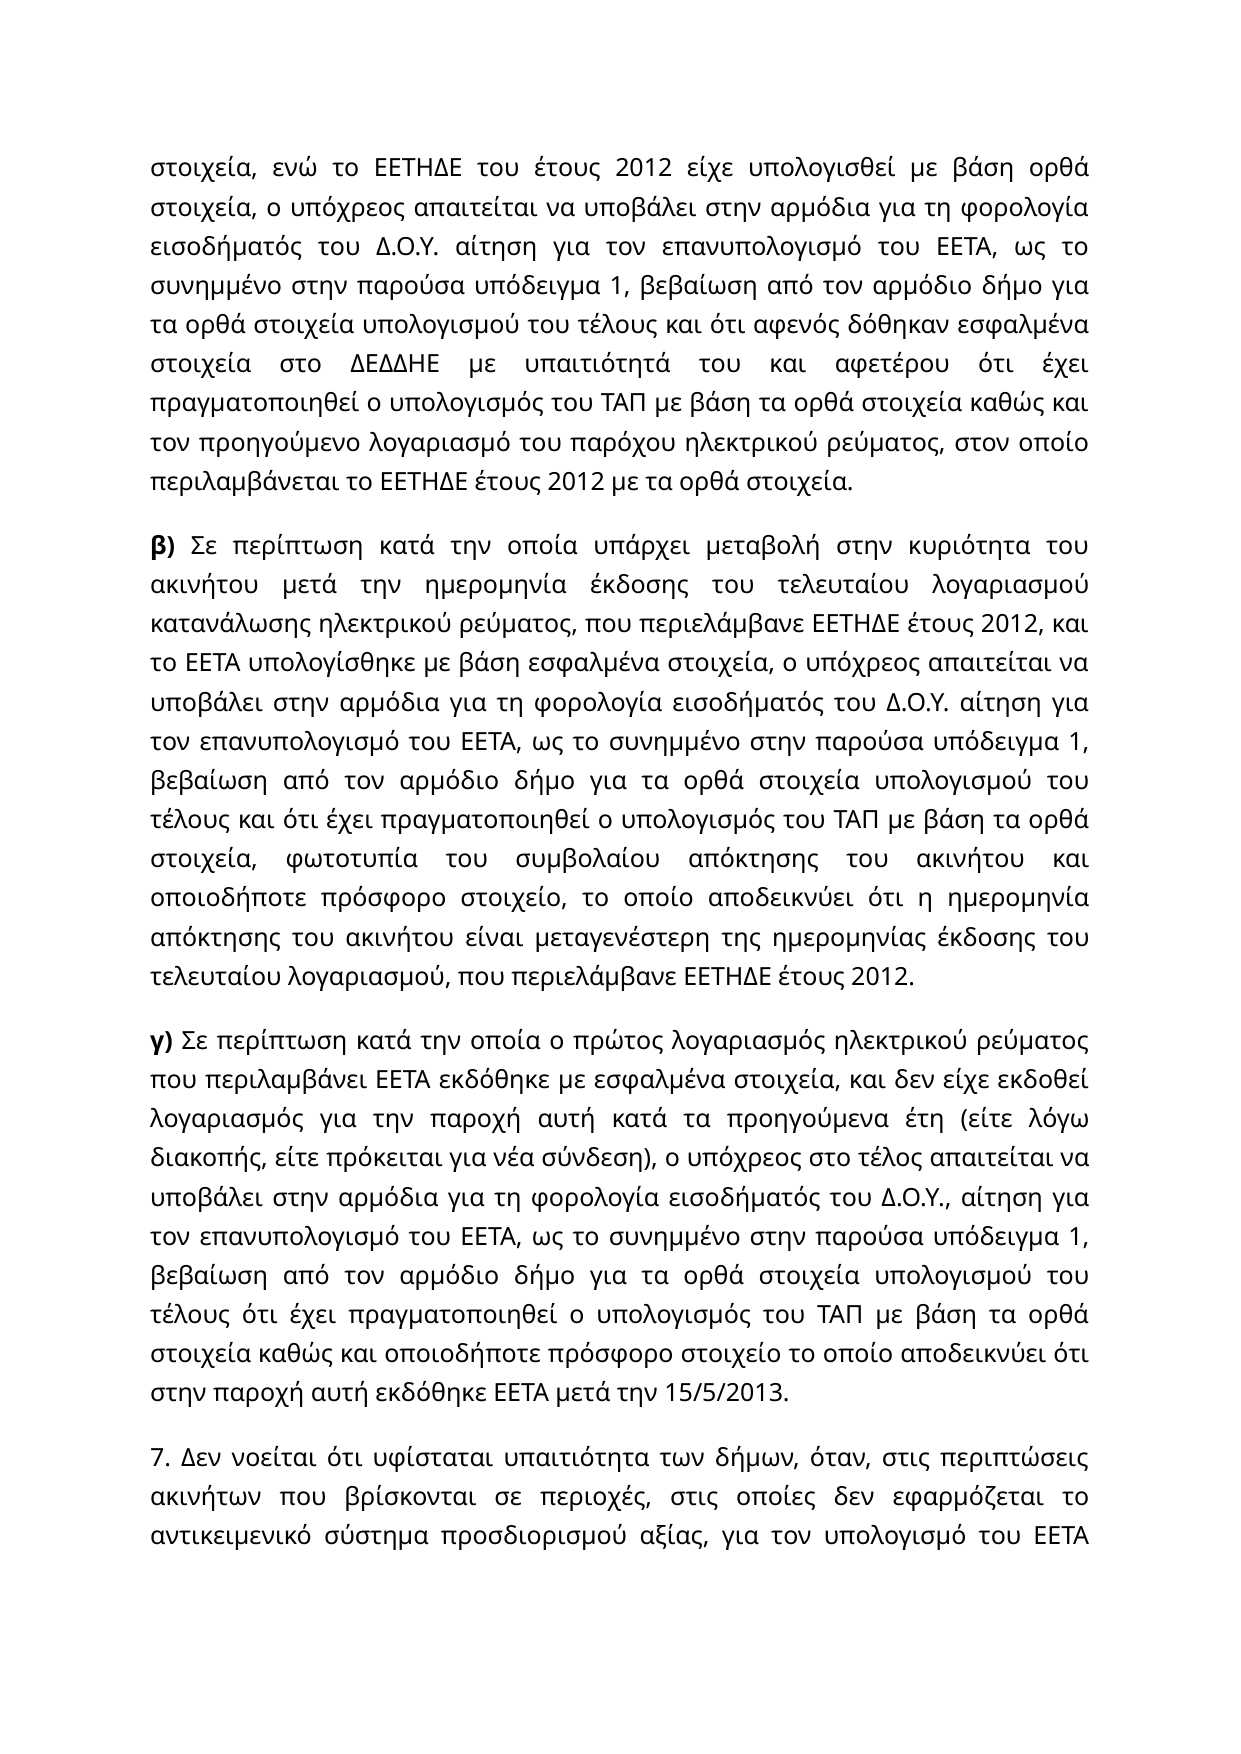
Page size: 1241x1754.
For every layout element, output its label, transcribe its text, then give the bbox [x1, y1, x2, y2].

text γ) Σε περίπτωση κατά την οποία ο πρώτος λογαριασμός ηλεκτρικού ρεύματος που περιλαμβάνει ΕΕΤΑ εκδόθηκε με εσφαλμένα στοιχεία, και δεν είχε εκδοθεί λογαριασμός για την παροχή αυτή κατά τα προηγούμενα έτη (είτε λόγω διακοπής, είτε πρόκειται για νέα σύνδεση), ο υπόχρεος στο τέλος απαιτείται να υποβάλει στην αρμόδια για τη φορολογία εισοδήματός του Δ.Ο.Υ., αίτηση για τον επανυπολογισμό του ΕΕΤΑ, ως το συνημμένο στην παρούσα υπόδειγμα 1, βεβαίωση από τον αρμόδιο δήμο για τα ορθά στοιχεία υπολογισμού του τέλους ότι έχει πραγματοποιηθεί ο υπολογισμός του ΤΑΠ με βάση τα ορθά στοιχεία καθώς και οποιοδήποτε πρόσφορο στοιχείο το οποίο αποδεικνύει ότι στην παροχή αυτή εκδόθηκε ΕΕΤΑ μετά την 15/5/2013. [150, 1022, 1090, 1409]
text β) Σε περίπτωση κατά την οποία υπάρχει μεταβολή στην κυριότητα του ακινήτου μετά την ημερομηνία έκδοσης του τελευταίου λογαριασμού κατανάλωσης ηλεκτρικού ρεύματος, που περιελάμβανε ΕΕΤΗΔΕ έτους 2012, και το ΕΕΤΑ υπολογίσθηκε με βάση εσφαλμένα στοιχεία, ο υπόχρεος απαιτείται να υποβάλει στην αρμόδια για τη φορολογία εισοδήματός του Δ.Ο.Υ. αίτηση για τον επανυπολογισμό του ΕΕΤΑ, ως το συνημμένο στην παρούσα υπόδειγμα 1, βεβαίωση από τον αρμόδιο δήμο για τα ορθά στοιχεία υπολογισμού του τέλους και ότι έχει πραγματοποιηθεί ο υπολογισμός του ΤΑΠ με βάση τα ορθά στοιχεία, φωτοτυπία του συμβολαίου απόκτησης του ακινήτου και οποιοδήποτε πρόσφορο στοιχείο, το οποίο αποδεικνύει ότι η ημερομηνία απόκτησης του ακινήτου είναι μεταγενέστερη της ημερομηνίας έκδοσης του τελευταίου λογαριασμού, που περιελάμβανε ΕΕΤΗΔΕ έτους 2012. [150, 527, 1090, 992]
text 7. Δεν νοείται ότι υφίσταται υπαιτιότητα των δήμων, όταν, στις περιπτώσεις ακινήτων που βρίσκονται σε περιοχές, στις οποίες δεν εφαρμόζεται το αντικειμενικό σύστημα προσδιορισμού αξίας, για τον υπολογισμό του ΕΕΤΑ [150, 1439, 1090, 1552]
text στοιχεία, ενώ το ΕΕΤΗΔΕ του έτους 2012 είχε υπολογισθεί με βάση ορθά στοιχεία, ο υπόχρεος απαιτείται να υποβάλει στην αρμόδια για τη φορολογία εισοδήματός του Δ.Ο.Υ. αίτηση για τον επανυπολογισμό του ΕΕΤΑ, ως το συνημμένο στην παρούσα υπόδειγμα 1, βεβαίωση από τον αρμόδιο δήμο για τα ορθά στοιχεία υπολογισμού του τέλους και ότι αφενός δόθηκαν εσφαλμένα στοιχεία στο ΔΕΔΔΗΕ με υπαιτιότητά του και αφετέρου ότι έχει πραγματοποιηθεί ο υπολογισμός του ΤΑΠ με βάση τα ορθά στοιχεία καθώς και τον προηγούμενο λογαριασμό του παρόχου ηλεκτρικού ρεύματος, στον οποίο περιλαμβάνεται το ΕΕΤΗΔΕ έτους 2012 με τα ορθά στοιχεία. [150, 150, 1090, 497]
